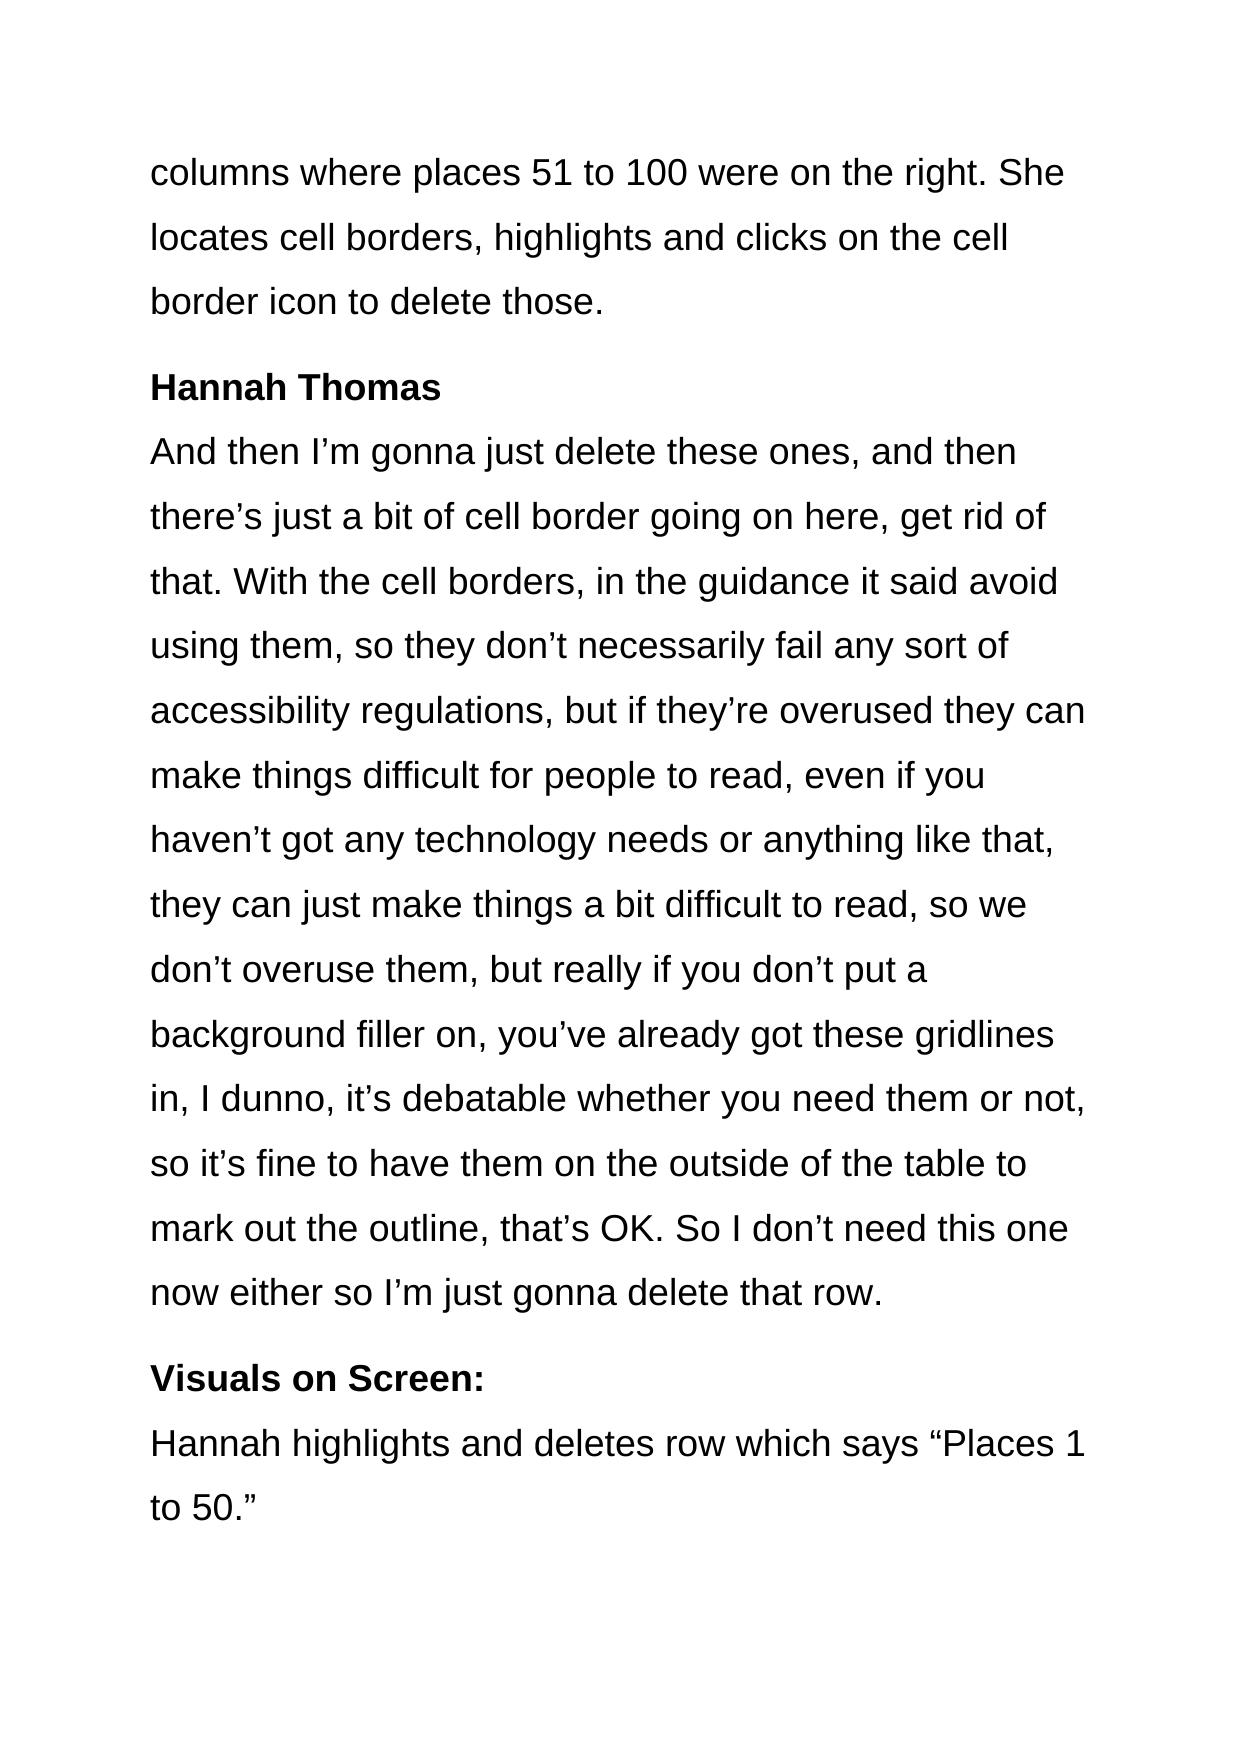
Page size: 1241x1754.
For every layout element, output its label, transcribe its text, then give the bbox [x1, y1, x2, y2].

subtitle Hannah Thomas [150, 365, 1090, 408]
text Hannah highlights and deletes row which says “Places 1 to 50.” [150, 1421, 1090, 1528]
text columns where places 51 to 100 were on the right. She locates cell borders, highlights and clicks on the cell border icon to delete those. [150, 150, 1090, 322]
subtitle Visuals on Screen: [150, 1356, 1090, 1399]
text And then I’m gonna just delete these ones, and then there’s just a bit of cell border going on here, get rid of that. With the cell borders, in the guidance it said avoid using them, so they don’t necessarily fail any sort of accessibility regulations, but if they’re overused they can make things difficult for people to read, even if you haven’t got any technology needs or anything like that, they can just make things a bit difficult to read, so we don’t overuse them, but really if you don’t put a background filler on, you’ve already got these gridlines in, I dunno, it’s debatable whether you need them or not, so it’s fine to have them on the outside of the table to mark out the outline, that’s OK. So I don’t need this one now either so I’m just gonna delete that row. [150, 429, 1090, 1314]
